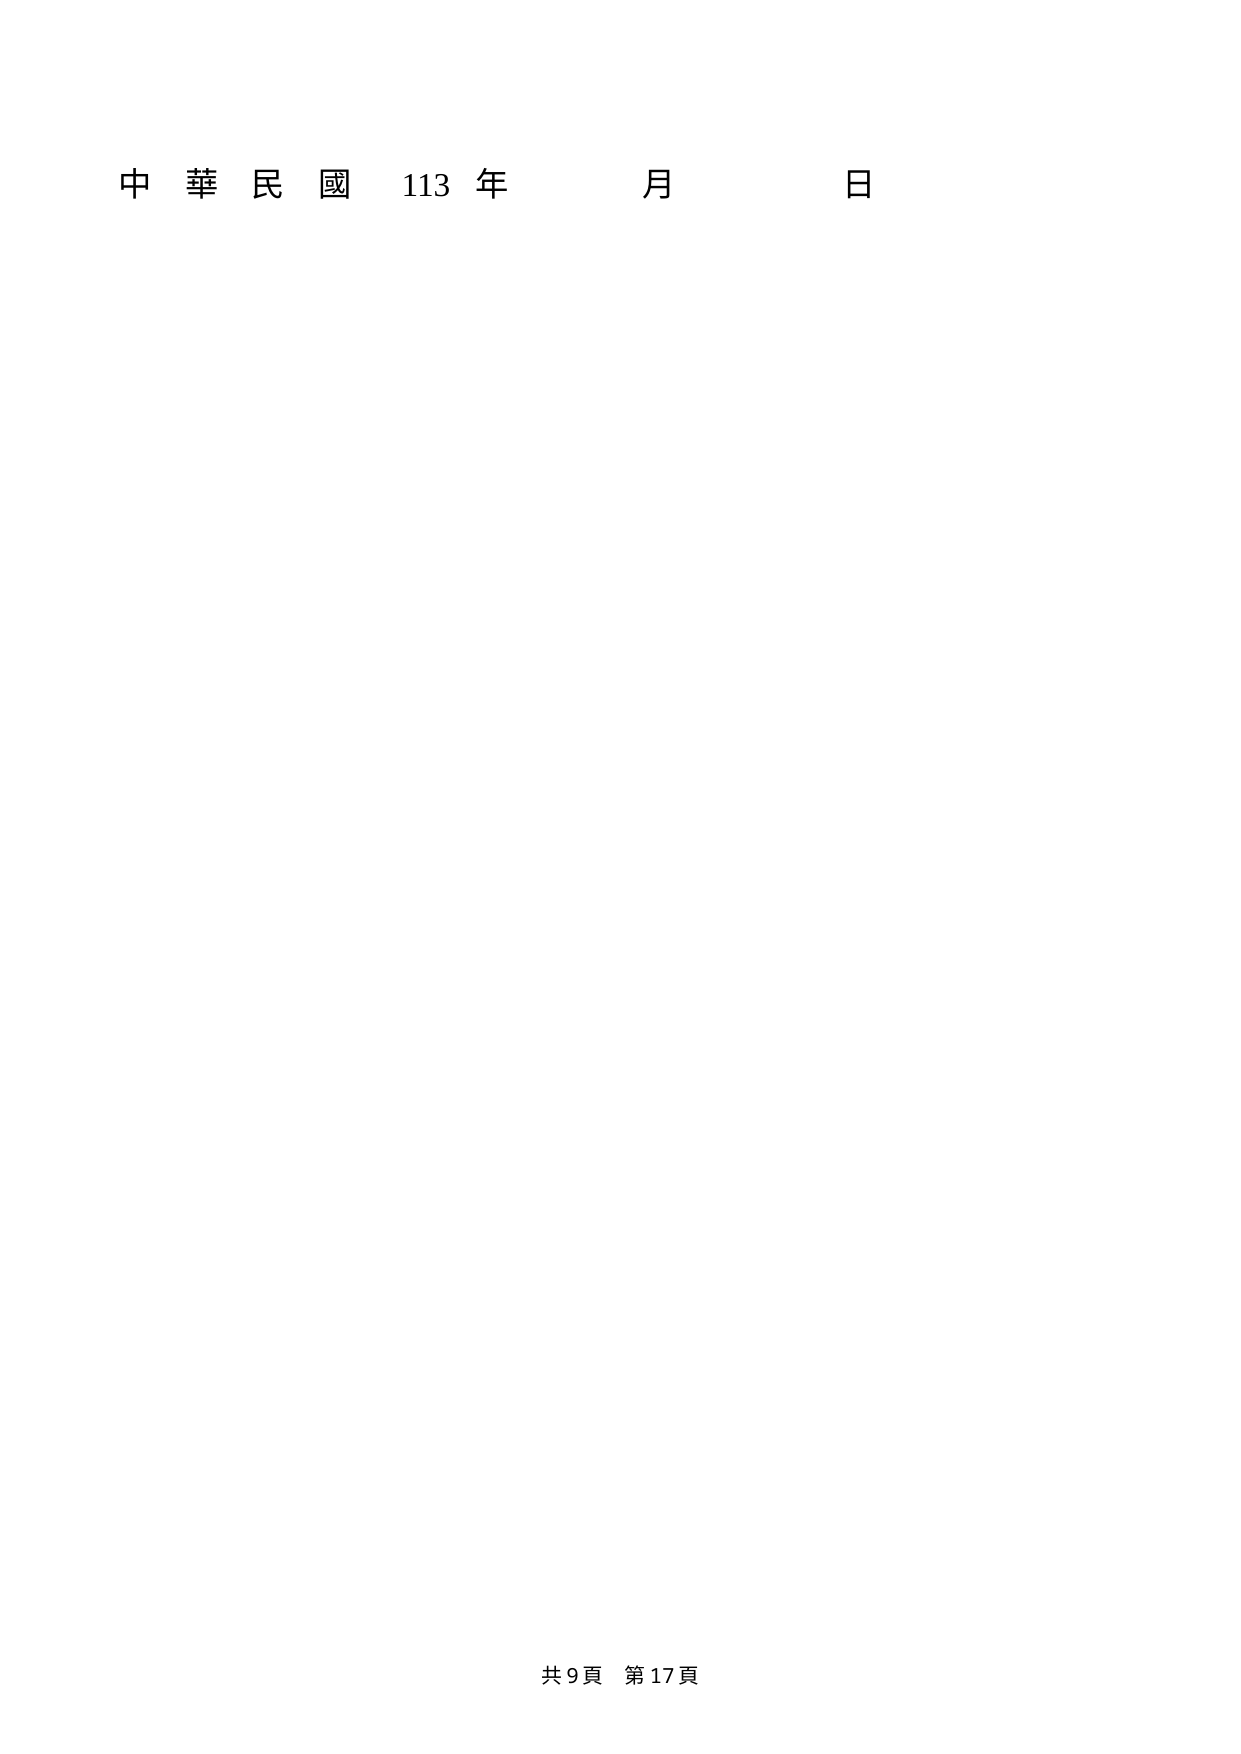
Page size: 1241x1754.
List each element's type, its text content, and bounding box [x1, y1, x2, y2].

text 中 華 民 國 113 年 月 日 [118, 141, 1122, 203]
